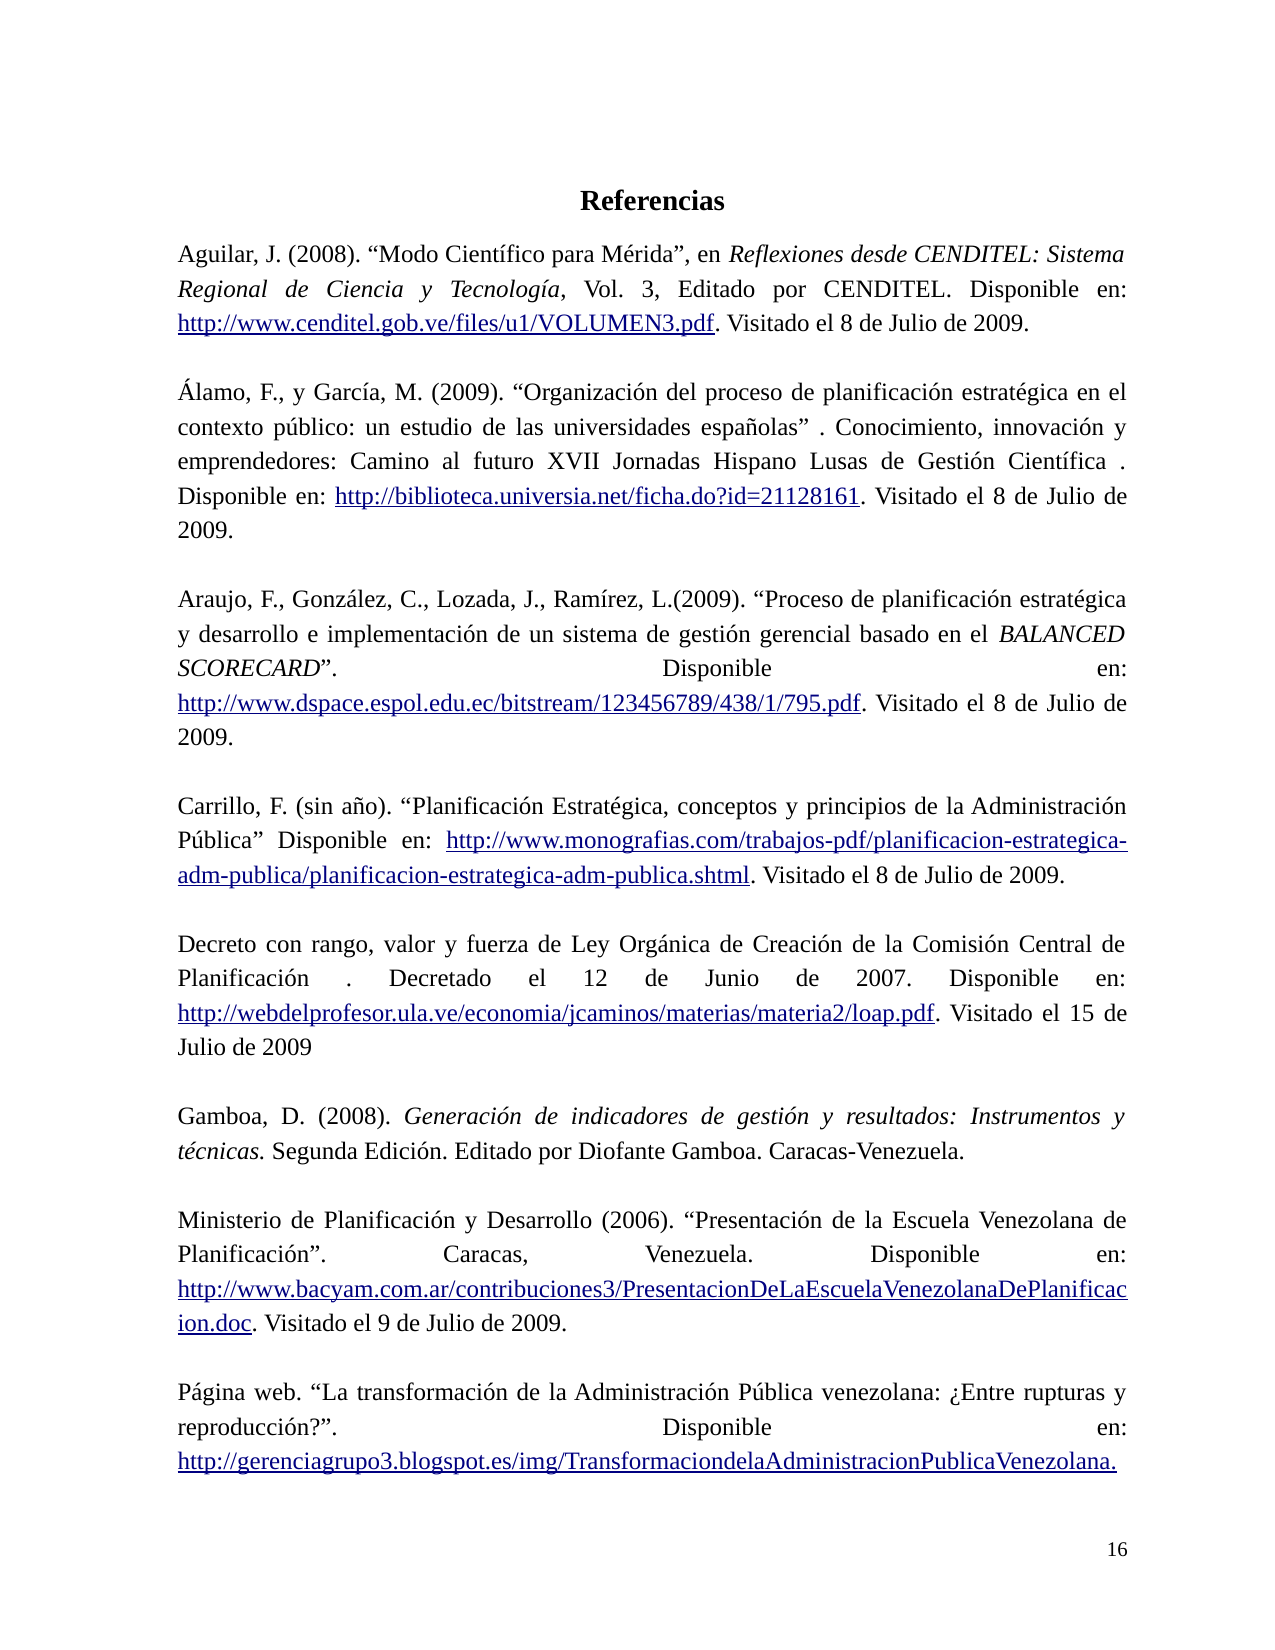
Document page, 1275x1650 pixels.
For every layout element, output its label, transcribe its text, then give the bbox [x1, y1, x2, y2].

text Araujo, F., González, C., Lozada, J., Ramírez, L.(2009). “Proceso de planificación estratégica y desarrollo e implementación de un sistema de gestión gerencial basado en el BALANCED SCORECARD”. Disponible en: http://www.dspace.espol.edu.ec/bitstream/123456789/438/1/795.pdf. Visitado el 8 de Julio de 2009. [177, 584, 1127, 751]
text Gamboa, D. (2008). Generación de indicadores de gestión y resultados: Instrumentos y técnicas. Segunda Edición. Editado por Diofante Gamboa. Caracas-Venezuela. [177, 1101, 1127, 1164]
text Ministerio de Planificación y Desarrollo (2006). “Presentación de la Escuela Venezolana de Planificación”. Caracas, Venezuela. Disponible en: http://www.bacyam.com.ar/contribuciones3/PresentacionDeLaEscuelaVenezolanaDePlanificac [177, 1205, 1127, 1299]
text Decreto con rango, valor y fuerza de Ley Orgánica de Creación de la Comisión Central de Planificación . Decretado el 12 de Junio de 2007. Disponible en: http://webdelprofesor.ula.ve/economia/jcaminos/materias/materia2/loap.pdf. Visitado el 15 de Julio de 2009 [177, 929, 1127, 1061]
subtitle Referencias [177, 183, 1127, 217]
text Aguilar, J. (2008). “Modo Científico para Mérida”, en Reflexiones desde CENDITEL: Sistema Regional de Ciencia y Tecnología, Vol. 3, Editado por CENDITEL. Disponible en: http://www.cenditel.gob.ve/files/u1/VOLUMEN3.pdf. Visitado el 8 de Julio de 2009. [177, 239, 1127, 337]
text Carrillo, F. (sin año). “Planificación Estratégica, conceptos y principios de la Administración Pública” Disponible en: http://www.monografias.com/trabajos-pdf/planificacion-estrategica-adm-publica/planificacion-estrategica-adm-publica.shtml. Visitado el 8 de Julio de 2009. [177, 791, 1127, 889]
text Álamo, F., y García, M. (2009). “Organización del proceso de planificación estratégica en el contexto público: un estudio de las universidades españolas” . Conocimiento, innovación y emprendedores: Camino al futuro XVII Jornadas Hispano Lusas de Gestión Científica . Disponible en: http://biblioteca.universia.net/ficha.do?id=21128161. Visitado el 8 de Julio de 2009. [177, 377, 1127, 544]
text Página web. “La transformación de la Administración Pública venezolana: ¿Entre rupturas y reproducción?”. Disponible en: http://gerenciagrupo3.blogspot.es/img/TransformaciondelaAdministracionPublicaVenezolana. [177, 1377, 1127, 1475]
text ion.doc. Visitado el 9 de Julio de 2009. [177, 1300, 1127, 1337]
